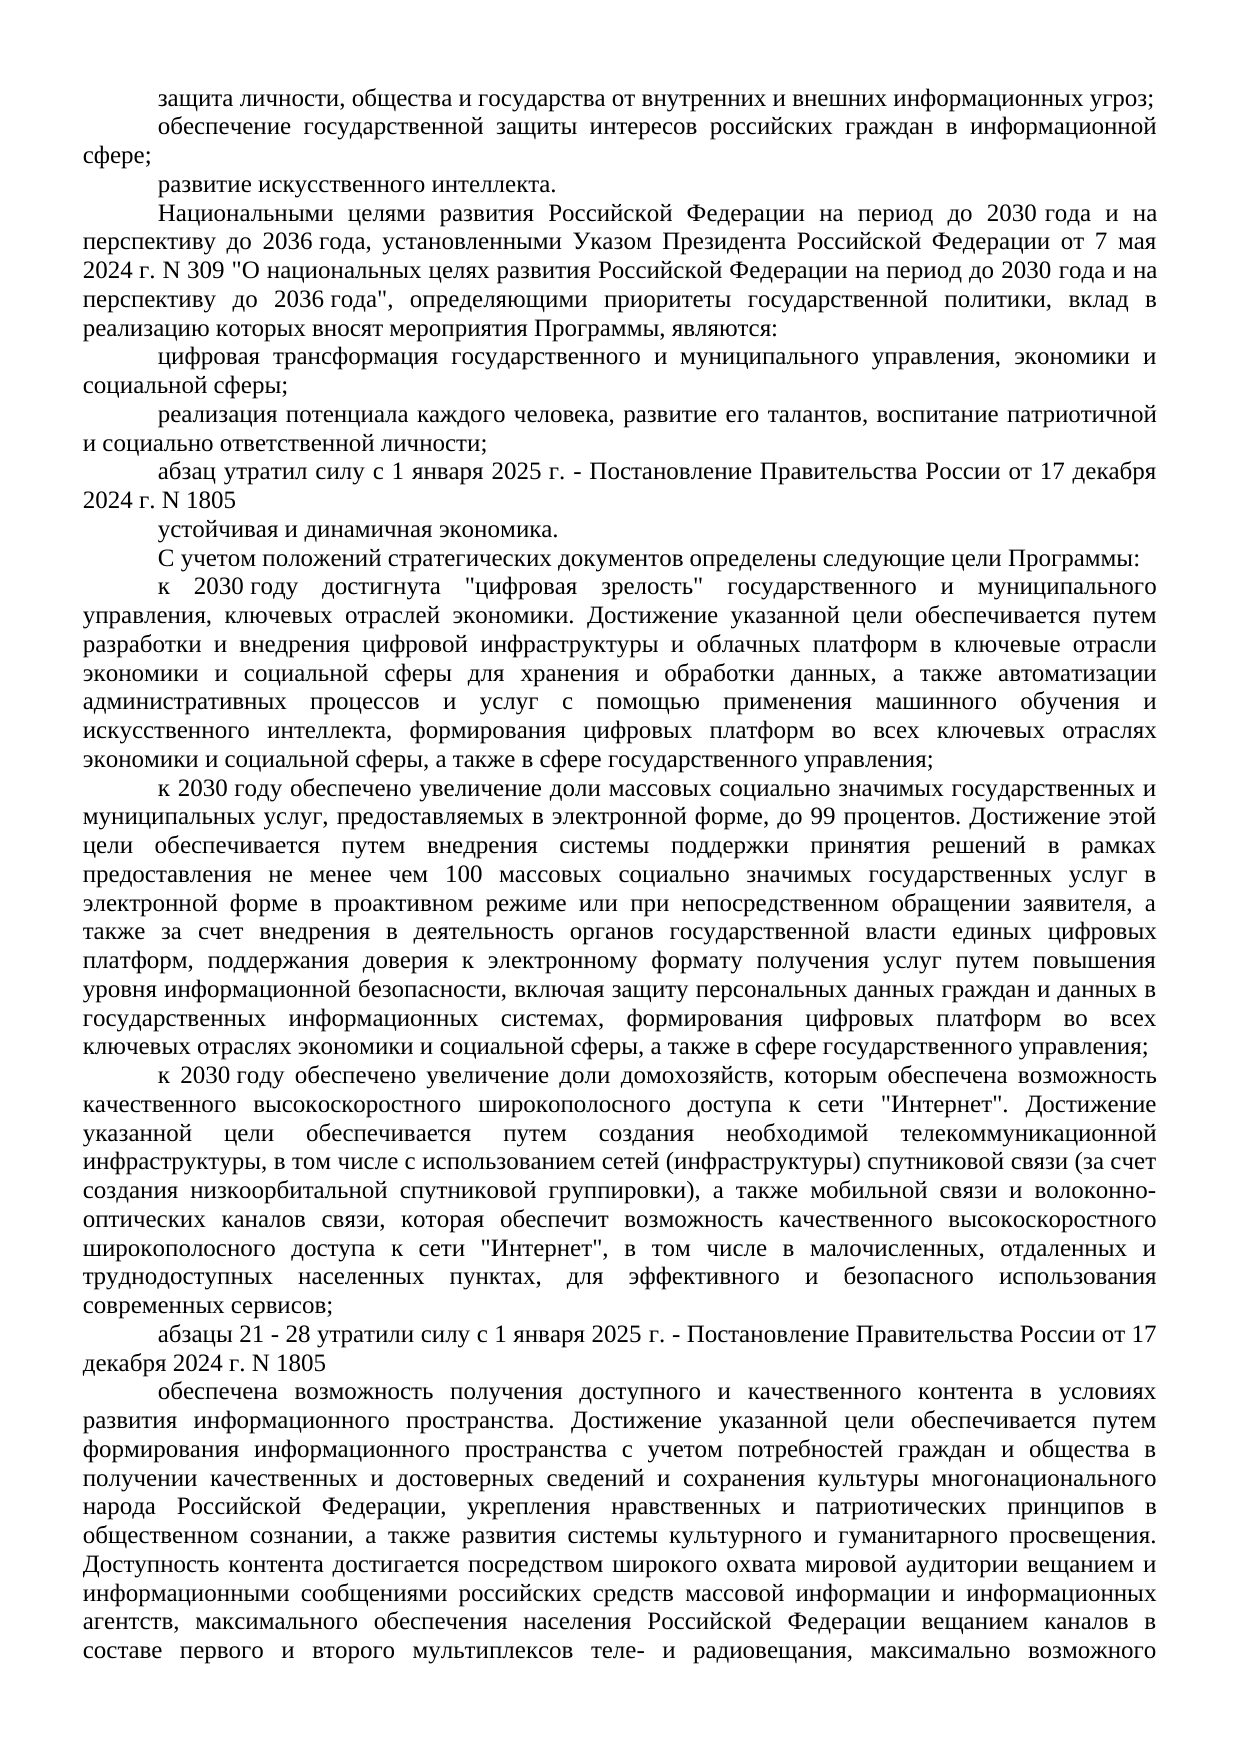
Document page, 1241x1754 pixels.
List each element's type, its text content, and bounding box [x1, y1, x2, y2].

text к 2030 году обеспечено увеличение доли массовых социально значимых государственных и муниципальных услуг, предоставляемых в электронной форме, до 99 процентов. Достижение этой цели обеспечивается путем внедрения системы поддержки принятия решений в рамках предоставления не менее чем 100 массовых социально значимых государственных услуг в электронной форме в проактивном режиме или при непосредственном обращении заявителя, а также за счет внедрения в деятельность органов государственной власти единых цифровых платформ, поддержания доверия к электронному формату получения услуг путем повышения уровня информационной безопасности, включая защиту персональных данных граждан и данных в государственных информационных системах, формирования цифровых платформ во всех ключевых отраслях экономики и социальной сферы, а также в сфере государственного управления; [83, 773, 1157, 1060]
text развитие искусственного интеллекта. [83, 169, 1157, 198]
text к 2030 году обеспечено увеличение доли домохозяйств, которым обеспечена возможность качественного высокоскоростного широкополосного доступа к сети "Интернет". Достижение указанной цели обеспечивается путем создания необходимой телекоммуникационной инфраструктуры, в том числе с использованием сетей (инфраструктуры) спутниковой связи (за счет создания низкоорбитальной спутниковой группировки), а также мобильной связи и волоконно-оптических каналов связи, которая обеспечит возможность качественного высокоскоростного широкополосного доступа к сети "Интернет", в том числе в малочисленных, отдаленных и труднодоступных населенных пунктах, для эффективного и безопасного использования современных сервисов; [83, 1060, 1157, 1319]
text устойчивая и динамичная экономика. [83, 514, 1157, 543]
text абзацы 21 - 28 утратили силу с 1 января 2025 г. - Постановление Правительства России от 17 декабря 2024 г. N 1805 [83, 1319, 1157, 1376]
text Национальными целями развития Российской Федерации на период до 2030 года и на перспективу до 2036 года, установленными Указом Президента Российской Федерации от 7 мая 2024 г. N 309 "О национальных целях развития Российской Федерации на период до 2030 года и на перспективу до 2036 года", определяющими приоритеты государственной политики, вклад в реализацию которых вносят мероприятия Программы, являются: [83, 198, 1157, 341]
text защита личности, общества и государства от внутренних и внешних информационных угроз; [83, 83, 1157, 111]
text обеспечение государственной защиты интересов российских граждан в информационной сфере; [83, 111, 1157, 169]
text реализация потенциала каждого человека, развитие его талантов, воспитание патриотичной и социально ответственной личности; [83, 399, 1157, 456]
text С учетом положений стратегических документов определены следующие цели Программы: [83, 543, 1157, 571]
text абзац утратил силу с 1 января 2025 г. - Постановление Правительства России от 17 декабря 2024 г. N 1805 [83, 456, 1157, 514]
text цифровая трансформация государственного и муниципального управления, экономики и социальной сферы; [83, 341, 1157, 399]
text к 2030 году достигнута "цифровая зрелость" государственного и муниципального управления, ключевых отраслей экономики. Достижение указанной цели обеспечивается путем разработки и внедрения цифровой инфраструктуры и облачных платформ в ключевые отрасли экономики и социальной сферы для хранения и обработки данных, а также автоматизации административных процессов и услуг с помощью применения машинного обучения и искусственного интеллекта, формирования цифровых платформ во всех ключевых отраслях экономики и социальной сферы, а также в сфере государственного управления; [83, 571, 1157, 773]
text обеспечена возможность получения доступного и качественного контента в условиях развития информационного пространства. Достижение указанной цели обеспечивается путем формирования информационного пространства с учетом потребностей граждан и общества в получении качественных и достоверных сведений и сохранения культуры многонационального народа Российской Федерации, укрепления нравственных и патриотических принципов в общественном сознании, а также развития системы культурного и гуманитарного просвещения. Доступность контента достигается посредством широкого охвата мировой аудитории вещанием и информационными сообщениями российских средств массовой информации и информационных агентств, максимального обеспечения населения Российской Федерации вещанием каналов в составе первого и второго мультиплексов теле- и радиовещания, максимально возможного [83, 1376, 1157, 1664]
